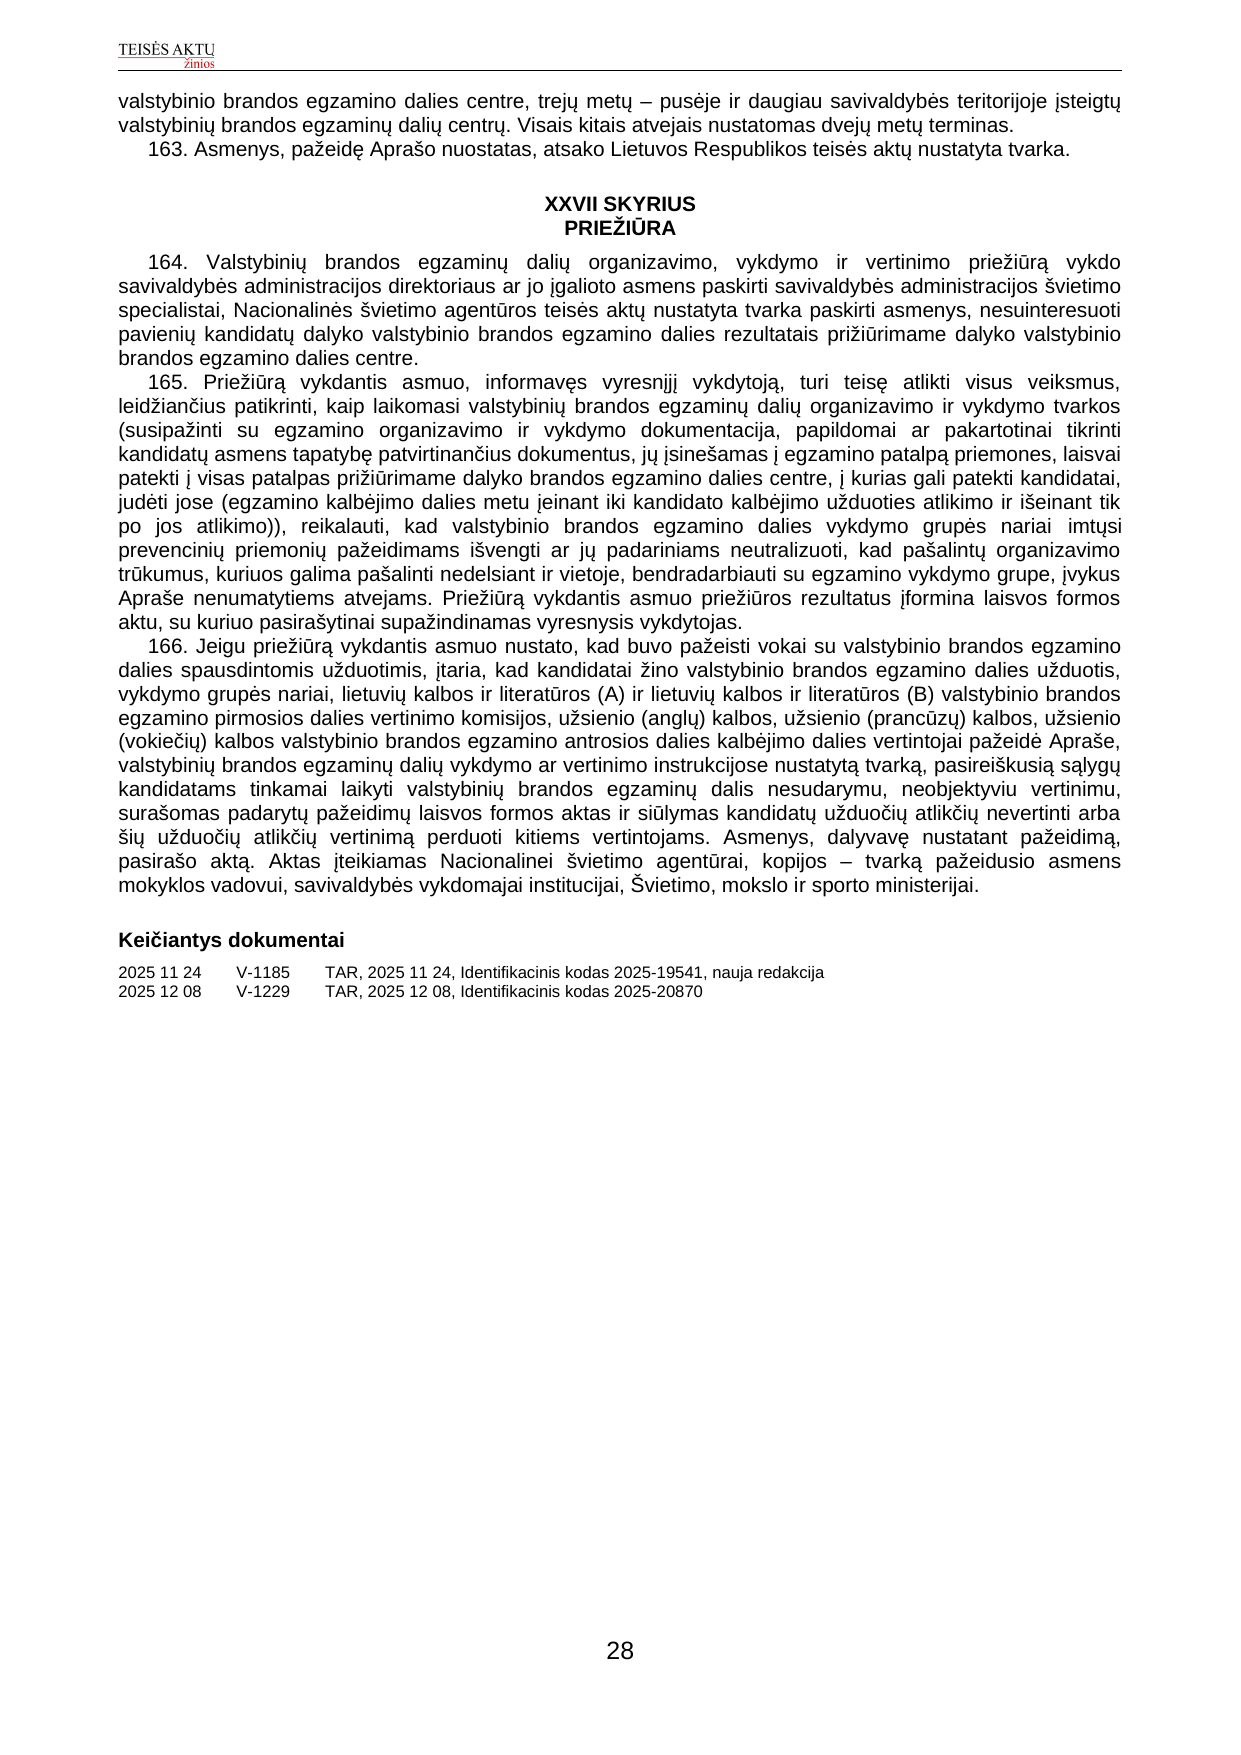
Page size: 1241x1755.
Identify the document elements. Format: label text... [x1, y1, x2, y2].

text 2025 11 24 V-1185 TAR, 2025 11 24, Identifikacinis kodas 2025-19541, nauja redakcija [118, 963, 1122, 982]
text 164. Valstybinių brandos egzaminų dalių organizavimo, vykdymo ir vertinimo priežiūrą vykdo savivaldybės administracijos direktoriaus ar jo įgalioto asmens paskirti savivaldybės administracijos švietimo specialistai, Nacionalinės švietimo agentūros teisės aktų nustatyta tvarka paskirti asmenys, nesuinteresuoti pavienių kandidatų dalyko valstybinio brandos egzamino dalies rezultatais prižiūrimame dalyko valstybinio brandos egzamino dalies centre. [118, 250, 1122, 370]
text 165. Priežiūrą vykdantis asmuo, informavęs vyresnįjį vykdytoją, turi teisę atlikti visus veiksmus, leidžiančius patikrinti, kaip laikomasi valstybinių brandos egzaminų dalių organizavimo ir vykdymo tvarkos (susipažinti su egzamino organizavimo ir vykdymo dokumentacija, papildomai ar pakartotinai tikrinti kandidatų asmens tapatybę patvirtinančius dokumentus, jų įsinešamas į egzamino patalpą priemones, laisvai patekti į visas patalpas prižiūrimame dalyko brandos egzamino dalies centre, į kurias gali patekti kandidatai, judėti jose (egzamino kalbėjimo dalies metu įeinant iki kandidato kalbėjimo užduoties atlikimo ir išeinant tik po jos atlikimo)), reikalauti, kad valstybinio brandos egzamino dalies vykdymo grupės nariai imtųsi prevencinių priemonių pažeidimams išvengti ar jų padariniams neutralizuoti, kad pašalintų organizavimo trūkumus, kuriuos galima pašalinti nedelsiant ir vietoje, bendradarbiauti su egzamino vykdymo grupe, įvykus Apraše nenumatytiems atvejams. Priežiūrą vykdantis asmuo priežiūros rezultatus įformina laisvos formos aktu, su kuriuo pasirašytinai supažindinamas vyresnysis vykdytojas. [118, 370, 1122, 633]
text 166. Jeigu priežiūrą vykdantis asmuo nustato, kad buvo pažeisti vokai su valstybinio brandos egzamino dalies spausdintomis užduotimis, įtaria, kad kandidatai žino valstybinio brandos egzamino dalies užduotis, vykdymo grupės nariai, lietuvių kalbos ir literatūros (A) ir lietuvių kalbos ir literatūros (B) valstybinio brandos egzamino pirmosios dalies vertinimo komisijos, užsienio (anglų) kalbos, užsienio (prancūzų) kalbos, užsienio (vokiečių) kalbos valstybinio brandos egzamino antrosios dalies kalbėjimo dalies vertintojai pažeidė Apraše, valstybinių brandos egzaminų dalių vykdymo ar vertinimo instrukcijose nustatytą tvarką, pasireiškusią sąlygų kandidatams tinkamai laikyti valstybinių brandos egzaminų dalis nesudarymu, neobjektyviu vertinimu, surašomas padarytų pažeidimų laisvos formos aktas ir siūlymas kandidatų užduočių atlikčių nevertinti arba šių užduočių atlikčių vertinimą perduoti kitiems vertintojams. Asmenys, dalyvavę nustatant pažeidimą, pasirašo aktą. Aktas įteikiamas Nacionalinei švietimo agentūrai, kopijos – tvarką pažeidusio asmens mokyklos vadovui, savivaldybės vykdomajai institucijai, Švietimo, mokslo ir sporto ministerijai. [118, 633, 1122, 897]
text Keičiantys dokumentai [118, 928, 1122, 952]
text 2025 12 08 V-1229 TAR, 2025 12 08, Identifikacinis kodas 2025-20870 [118, 982, 1122, 1001]
text valstybinio brandos egzamino dalies centre, trejų metų – pusėje ir daugiau savivaldybės teritorijoje įsteigtų valstybinių brandos egzaminų dalių centrų. Visais kitais atvejais nustatomas dvejų metų terminas. [118, 89, 1122, 137]
text 163. Asmenys, pažeidę Aprašo nuostatas, atsako Lietuvos Respublikos teisės aktų nustatyta tvarka. [118, 137, 1122, 161]
text XXVII SKYRIUS PRIEŽIŪRA [118, 192, 1122, 240]
